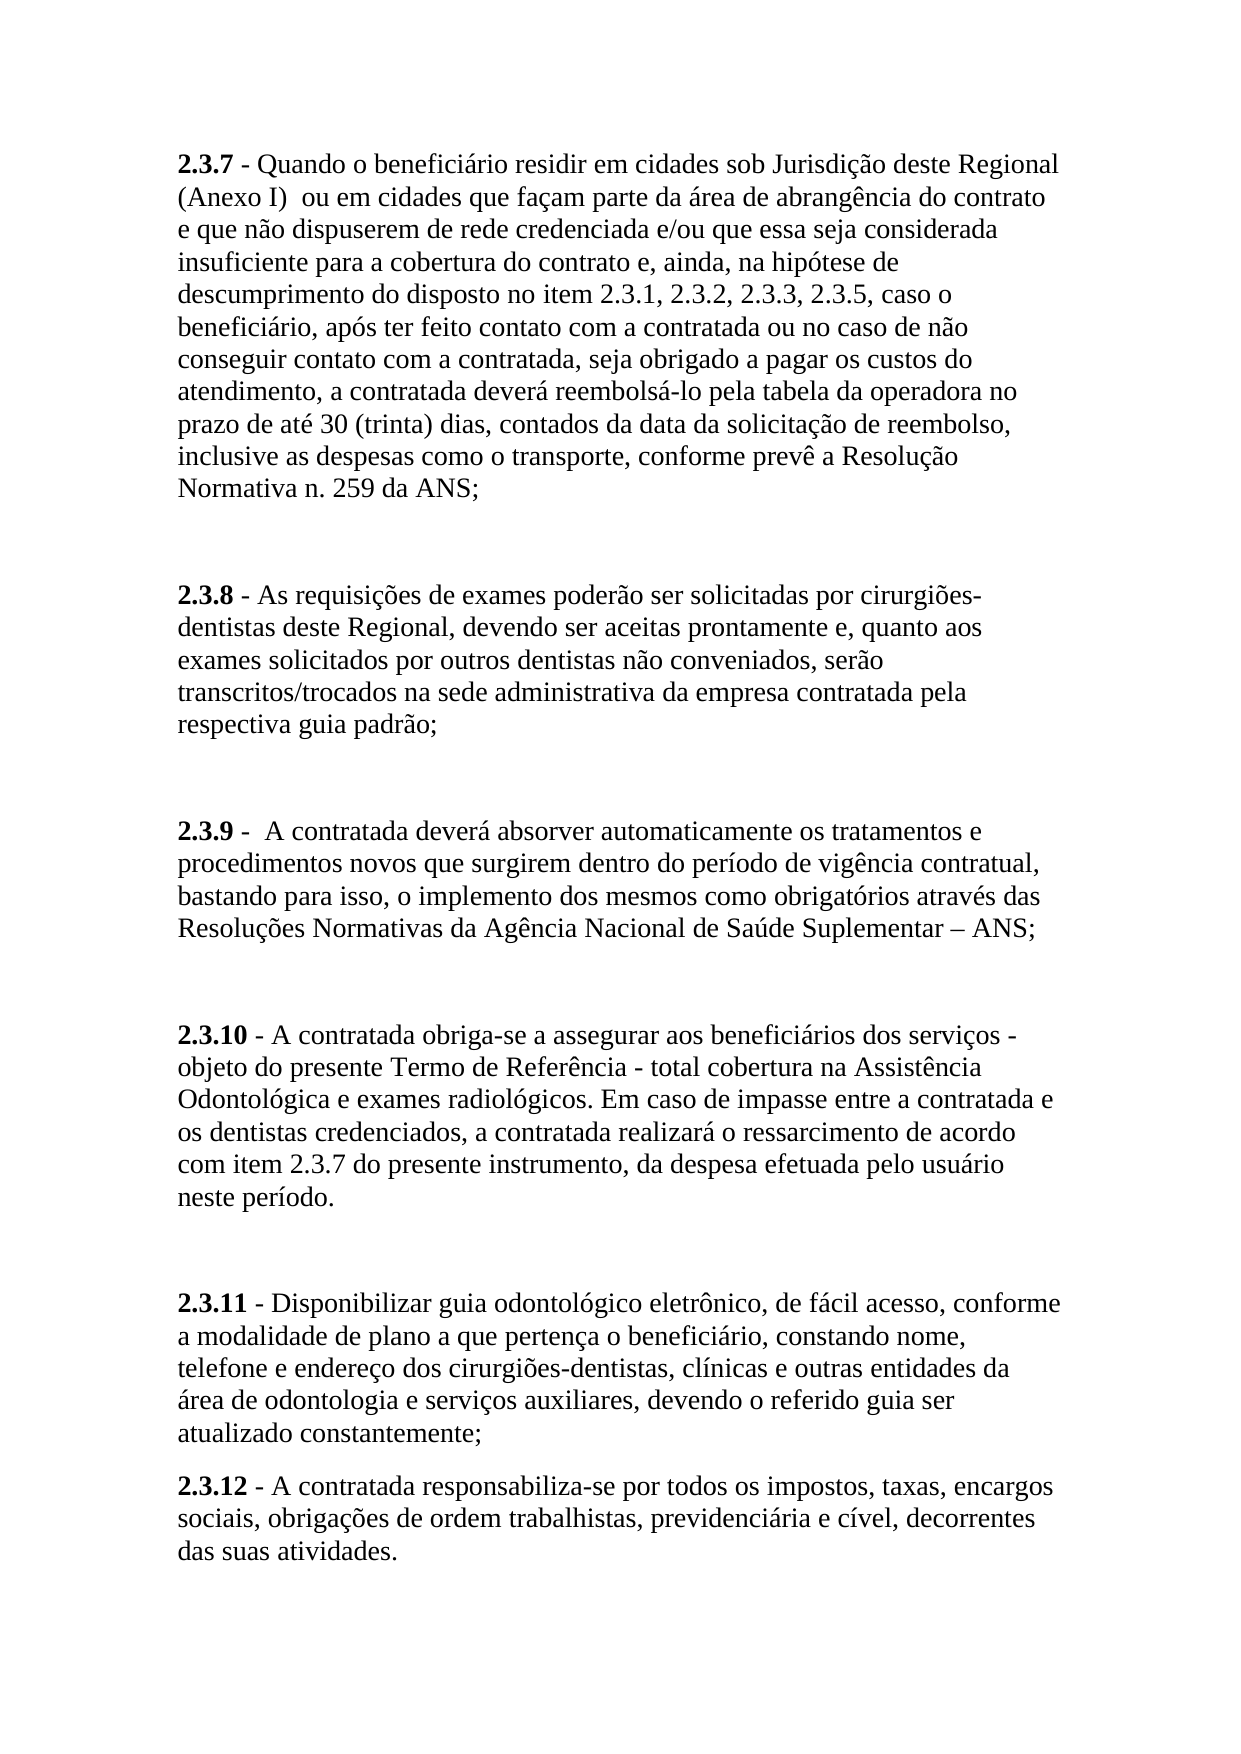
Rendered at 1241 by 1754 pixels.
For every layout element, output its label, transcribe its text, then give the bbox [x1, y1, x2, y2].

text 2.3.12 - A contratada responsabiliza-se por todos os impostos, taxas, encargos sociais, obrigações de ordem trabalhistas, previdenciária e cível, decorrentes das suas atividades. [177, 1469, 1063, 1566]
text 2.3.8 - As requisições de exames poderão ser solicitadas por cirurgiões-dentistas deste Regional, devendo ser aceitas prontamente e, quanto aos exames solicitados por outros dentistas não conveniados, serão transcritos/trocados na sede administrativa da empresa contratada pela respectiva guia padrão; [177, 578, 1063, 740]
text 2.3.11 - Disponibilizar guia odontológico eletrônico, de fácil acesso, conforme a modalidade de plano a que pertença o beneficiário, constando nome, telefone e endereço dos cirurgiões-dentistas, clínicas e outras entidades da área de odontologia e serviços auxiliares, devendo o referido guia ser atualizado constantemente; [177, 1286, 1063, 1448]
text 2.3.10 - A contratada obriga-se a assegurar aos beneficiários dos serviços - objeto do presente Termo de Referência - total cobertura na Assistência Odontológica e exames radiológicos. Em caso de impasse entre a contratada e os dentistas credenciados, a contratada realizará o ressarcimento de acordo com item 2.3.7 do presente instrumento, da despesa efetuada pelo usuário neste período. [177, 1018, 1063, 1212]
text 2.3.9 - A contratada deverá absorver automaticamente os tratamentos e procedimentos novos que surgirem dentro do período de vigência contratual, bastando para isso, o implemento dos mesmos como obrigatórios através das Resoluções Normativas da Agência Nacional de Saúde Suplementar – ANS; [177, 814, 1063, 944]
text 2.3.7 - Quando o beneficiário residir em cidades sob Jurisdição deste Regional (Anexo I) ou em cidades que façam parte da área de abrangência do contrato e que não dispuserem de rede credenciada e/ou que essa seja considerada insuficiente para a cobertura do contrato e, ainda, na hipótese de descumprimento do disposto no item 2.3.1, 2.3.2, 2.3.3, 2.3.5, caso o beneficiário, após ter feito contato com a contratada ou no caso de não conseguir contato com a contratada, seja obrigado a pagar os custos do atendimento, a contratada deverá reembolsá-lo pela tabela da operadora no prazo de até 30 (trinta) dias, contados da data da solicitação de reembolso, inclusive as despesas como o transporte, conforme prevê a Resolução Normativa n. 259 da ANS; [177, 148, 1063, 504]
